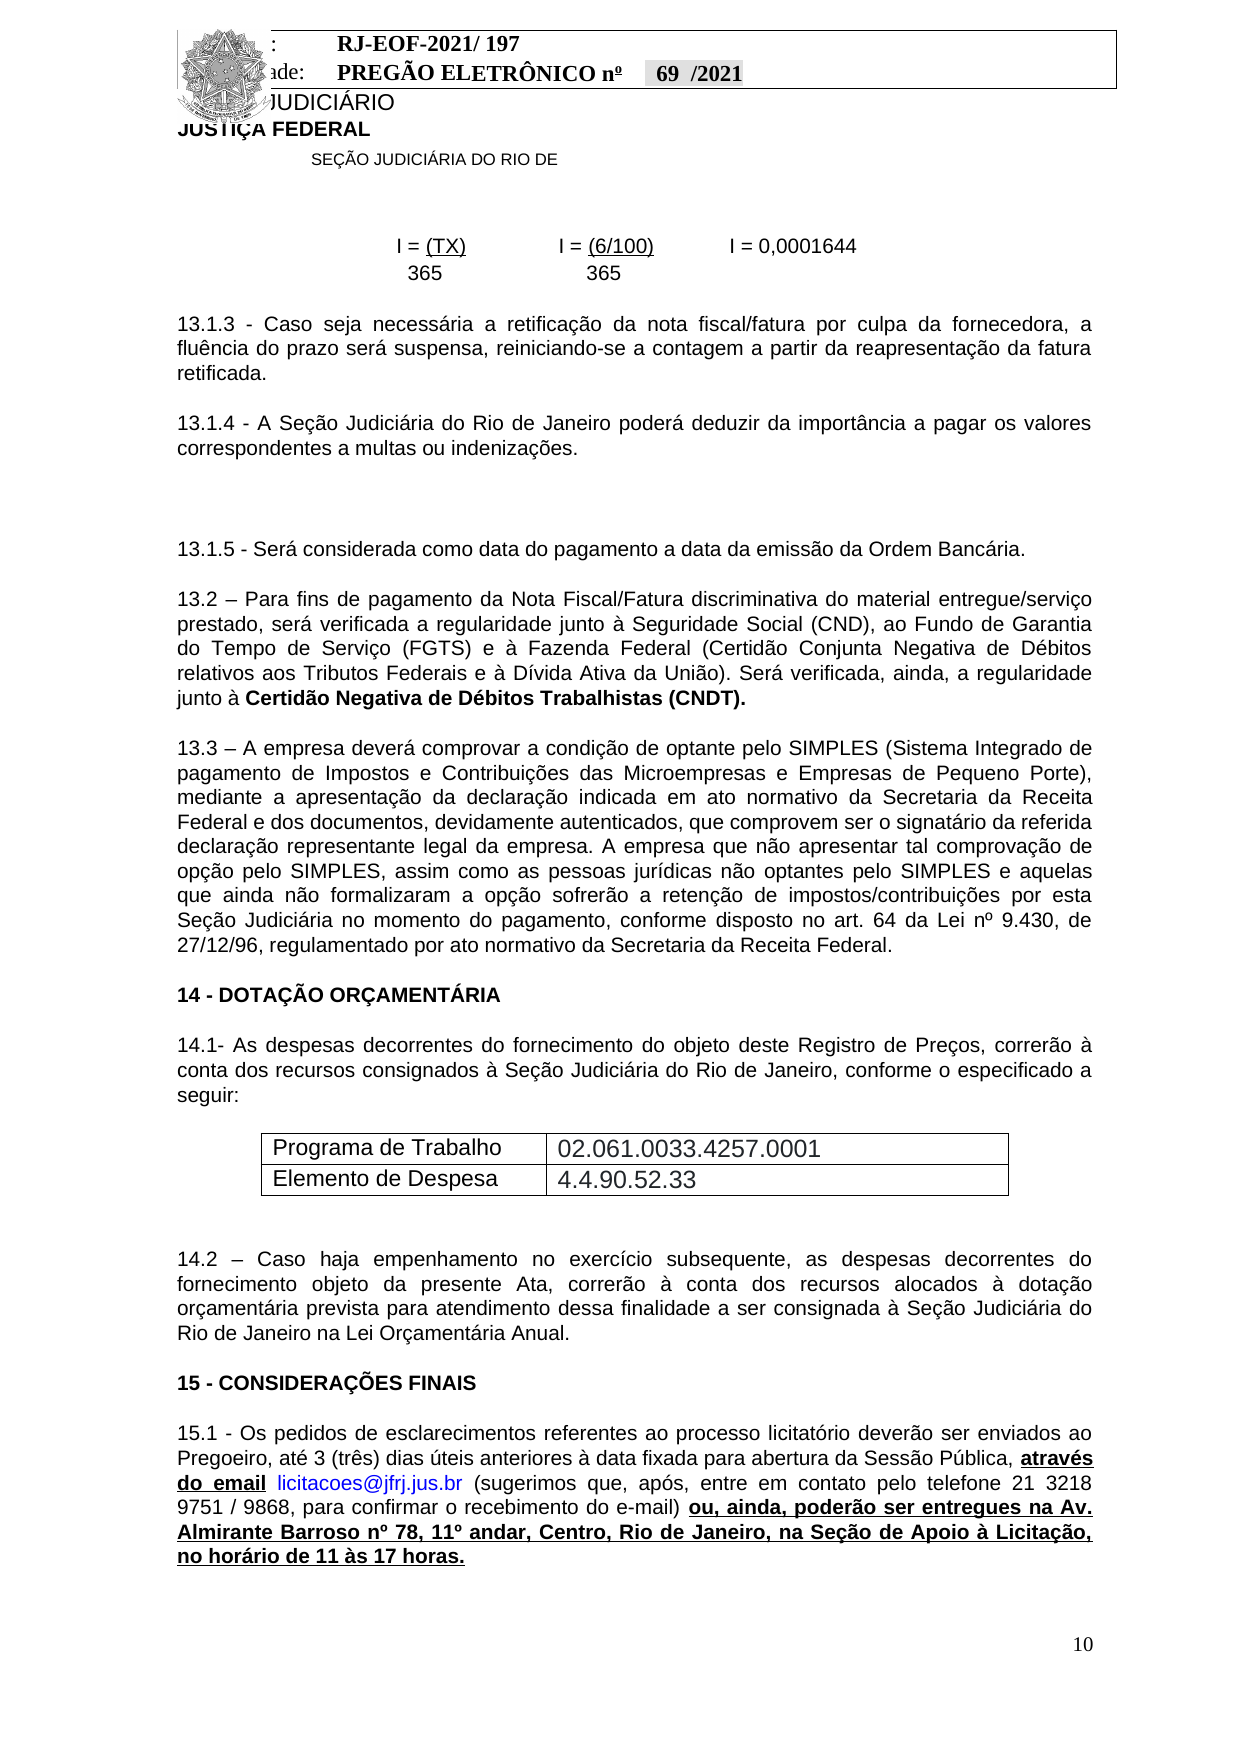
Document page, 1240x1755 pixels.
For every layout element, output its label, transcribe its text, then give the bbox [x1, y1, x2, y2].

text 15.1 - Os pedidos de esclarecimentos referentes ao processo licitatório deverão ser enviados ao Pregoeiro, até 3 (três) dias úteis anteriores à data fixada para abertura da Sessão Pública, através do email licitacoes@jfrj.jus.br (sugerimos que, após, entre em contato pelo telefone 21 3218 9751 / 9868, para confirmar o recebimento do e-mail) ou, ainda, poderão ser entregues na Av. Almirante Barroso nº 78, 11º andar, Centro, Rio de Janeiro, na Seção de Apoio à Licitação, [177, 1421, 1093, 1541]
text 13.1.4 - A Seção Judiciária do Rio de Janeiro poderá deduzir da importância a pagar os valores correspondentes a multas ou indenizações. [177, 411, 1093, 459]
text 13.2 – Para fins de pagamento da Nota Fiscal/Fatura discriminativa do material entregue/serviço prestado, será verificada a regularidade junto à Seguridade Social (CND), ao Fundo de Garantia do Tempo de Serviço (FGTS) e à Fazenda Federal (Certidão Conjunta Negativa de Débitos relativos aos Tributos Federais e à Dívida Ativa da União). Será verificada, ainda, a regularidade junto à Certidão Negativa de Débitos Trabalhistas (CNDT). [177, 587, 1093, 709]
text 13.1.5 - Será considerada como data do pagamento a data da emissão da Ordem Bancária. [177, 537, 1093, 561]
text no horário de 11 às 17 horas. [177, 1542, 1093, 1568]
text 14.2 – Caso haja empenhamento no exercício subsequente, as despesas decorrentes do fornecimento objeto da presente Ata, correrão à conta dos recursos alocados à dotação orçamentária prevista para atendimento dessa finalidade a ser consignada à Seção Judiciária do Rio de Janeiro na Lei Orçamentária Anual. [177, 1247, 1093, 1344]
subtitle 14 - DOTAÇÃO ORÇAMENTÁRIA [177, 983, 1093, 1007]
subtitle 15 - CONSIDERAÇÕES FINAIS [177, 1371, 1093, 1395]
text 365 365 [177, 261, 1093, 285]
text 14.1- As despesas decorrentes do fornecimento do objeto deste Registro de Preços, correrão à conta dos recursos consignados à Seção Judiciária do Rio de Janeiro, conforme o especificado a seguir: [177, 1033, 1093, 1106]
table_header 02.061.0033.4257.0001 [547, 1134, 1008, 1164]
table_header Programa de Trabalho [262, 1134, 546, 1164]
text 13.3 – A empresa deverá comprovar a condição de optante pelo SIMPLES (Sistema Integrado de pagamento de Impostos e Contribuições das Microempresas e Empresas de Pequeno Porte), mediante a apresentação da declaração indicada em ato normativo da Secretaria da Receita Federal e dos documentos, devidamente autenticados, que comprovem ser o signatário da referida declaração representante legal da empresa. A empresa que não apresentar tal comprovação de opção pelo SIMPLES, assim como as pessoas jurídicas não optantes pelo SIMPLES e aquelas que ainda não formalizaram a opção sofrerão a retenção de impostos/contribuições por esta Seção Judiciária no momento do pagamento, conforme disposto no art. 64 da Lei nº 9.430, de 27/12/96, regulamentado por ato normativo da Secretaria da Receita Federal. [177, 736, 1093, 956]
table_cell Elemento de Despesa [262, 1165, 546, 1195]
table_cell 4.4.90.52.33 [547, 1165, 1008, 1195]
text 13.1.3 - Caso seja necessária a retificação da nota fiscal/fatura por culpa da fornecedora, a fluência do prazo será suspensa, reiniciando-se a contagem a partir da reapresentação da fatura retificada. [177, 311, 1093, 384]
text I = (TX) I = (6/100) I = 0,0001644 [177, 232, 1093, 260]
